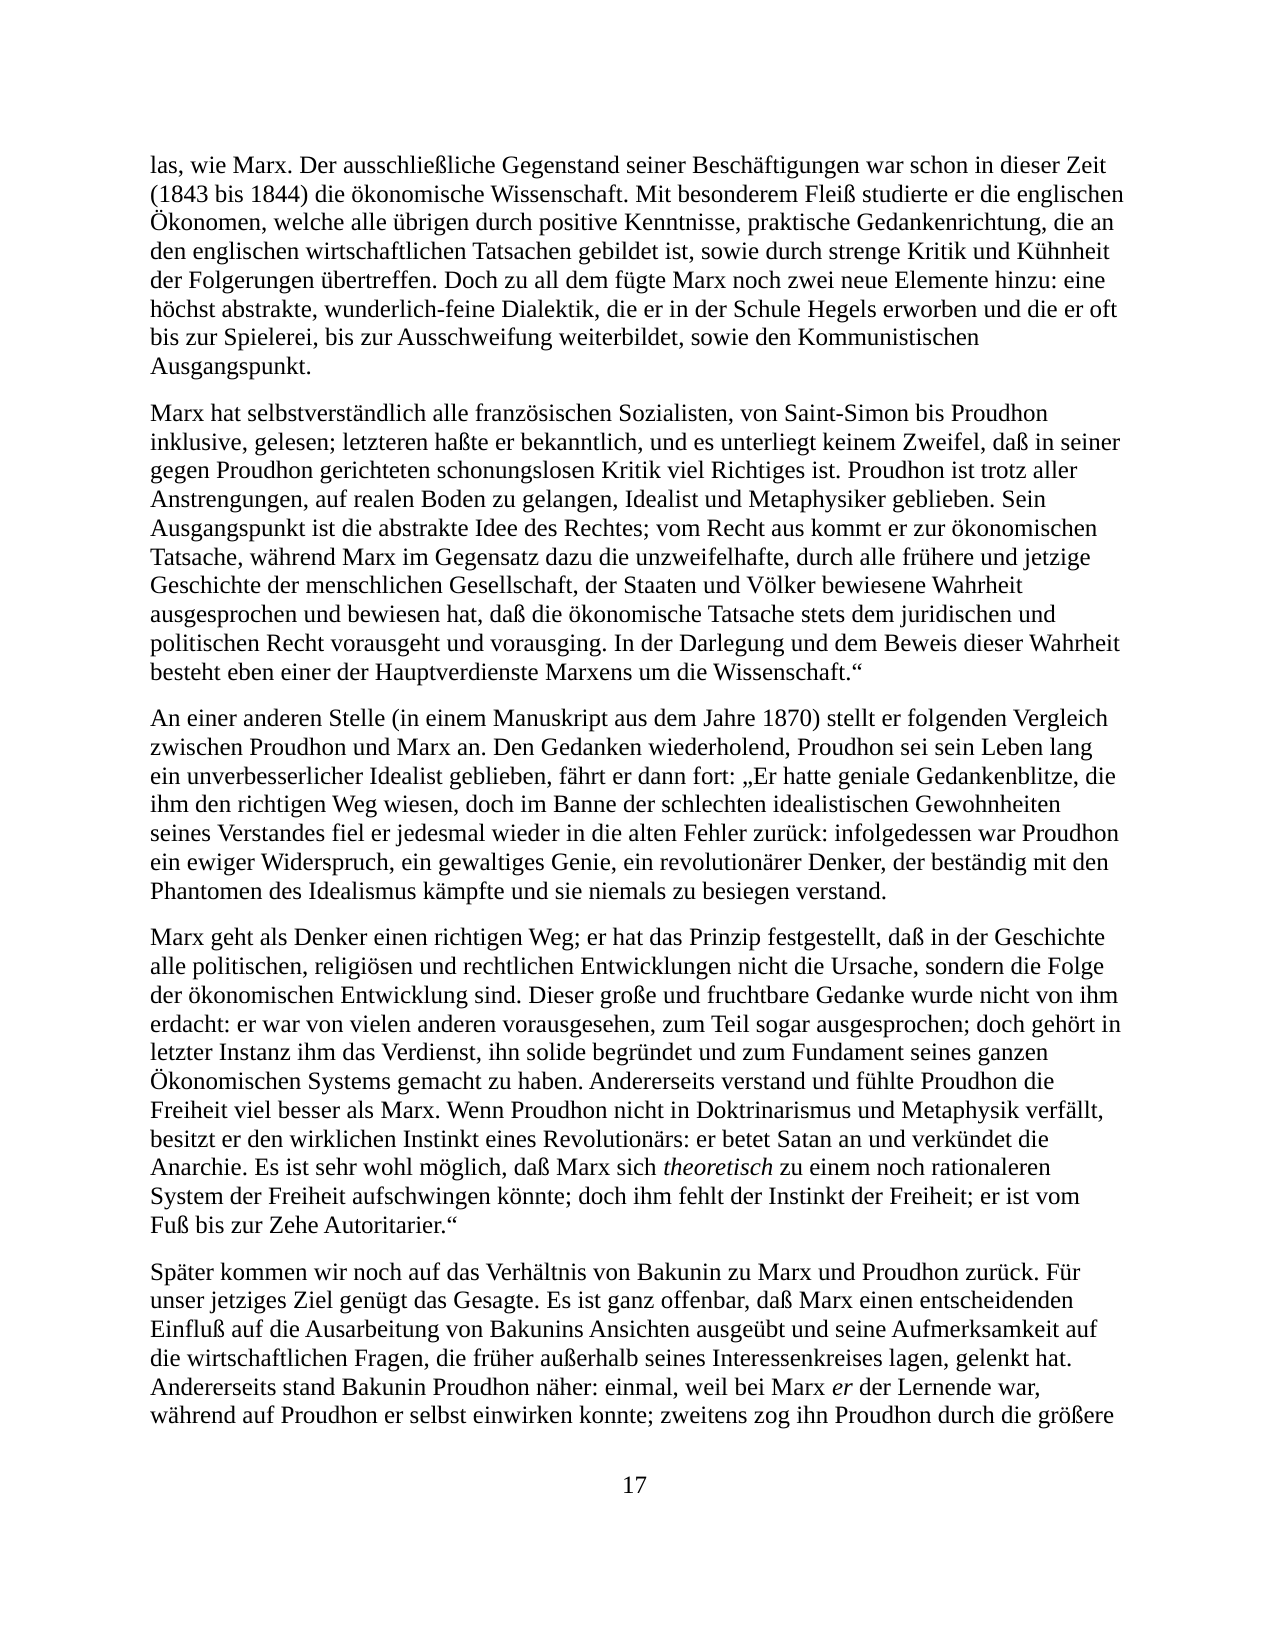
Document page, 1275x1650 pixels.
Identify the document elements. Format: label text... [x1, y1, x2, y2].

text las, wie Marx. Der ausschließliche Gegenstand seiner Beschäftigungen war schon in dieser Zeit (1843 bis 1844) die ökonomische Wissenschaft. Mit besonderem Fleiß studierte er die englischen Ökonomen, welche alle übrigen durch positive Kenntnisse, praktische Gedankenrichtung, die an den englischen wirtschaftlichen Tatsachen gebildet ist, sowie durch strenge Kritik und Kühnheit der Folgerungen übertreffen. Doch zu all dem fügte Marx noch zwei neue Elemente hinzu: eine höchst abstrakte, wunderlich-feine Dialektik, die er in der Schule Hegels erworben und die er oft bis zur Spielerei, bis zur Ausschweifung weiterbildet, sowie den Kommunistischen Ausgangspunkt. [150, 150, 1125, 380]
text Später kommen wir noch auf das Verhältnis von Bakunin zu Marx und Proudhon zurück. Für unser jetziges Ziel genügt das Gesagte. Es ist ganz offenbar, daß Marx einen entscheidenden Einfluß auf die Ausarbeitung von Bakunins Ansichten ausgeübt und seine Aufmerksamkeit auf die wirtschaftlichen Fragen, die früher außerhalb seines Interessenkreises lagen, gelenkt hat. Andererseits stand Bakunin Proudhon näher: einmal, weil bei Marx er der Lernende war, während auf Proudhon er selbst einwirken konnte; zweitens zog ihn Proudhon durch die größere [150, 1257, 1125, 1429]
text Marx hat selbstverständlich alle französischen Sozialisten, von Saint-Simon bis Proudhon inklusive, gelesen; letzteren haßte er bekanntlich, und es unterliegt keinem Zweifel, daß in seiner gegen Proudhon gerichteten schonungslosen Kritik viel Richtiges ist. Proudhon ist trotz aller Anstrengungen, auf realen Boden zu gelangen, Idealist und Metaphysiker geblieben. Sein Ausgangspunkt ist die abstrakte Idee des Rechtes; vom Recht aus kommt er zur ökonomischen Tatsache, während Marx im Gegensatz dazu die unzweifelhafte, durch alle frühere und jetzige Geschichte der menschlichen Gesellschaft, der Staaten und Völker bewiesene Wahrheit ausgesprochen und bewiesen hat, daß die ökonomische Tatsache stets dem juridischen und politischen Recht vorausgeht und vorausging. In der Darlegung und dem Beweis dieser Wahrheit besteht eben einer der Hauptverdienste Marxens um die Wissenschaft.“ [150, 398, 1125, 685]
text An einer anderen Stelle (in einem Manuskript aus dem Jahre 1870) stellt er folgenden Vergleich zwischen Proudhon und Marx an. Den Gedanken wiederholend, Proudhon sei sein Leben lang ein unverbesserlicher Idealist geblieben, fährt er dann fort: „Er hatte geniale Gedankenblitze, die ihm den richtigen Weg wiesen, doch im Banne der schlechten idealistischen Gewohnheiten seines Verstandes fiel er jedesmal wieder in die alten Fehler zurück: infolgedessen war Proudhon ein ewiger Widerspruch, ein gewaltiges Genie, ein revolutionärer Denker, der beständig mit den Phantomen des Idealismus kämpfte und sie niemals zu besiegen verstand. [150, 703, 1125, 904]
text Marx geht als Denker einen richtigen Weg; er hat das Prinzip festgestellt, daß in der Geschichte alle politischen, religiösen und rechtlichen Entwicklungen nicht die Ursache, sondern die Folge der ökonomischen Entwicklung sind. Dieser große und fruchtbare Gedanke wurde nicht von ihm erdacht: er war von vielen anderen vorausgesehen, zum Teil sogar ausgesprochen; doch gehört in letzter Instanz ihm das Verdienst, ihn solide begründet und zum Fundament seines ganzen Ökonomischen Systems gemacht zu haben. Andererseits verstand und fühlte Proudhon die Freiheit viel besser als Marx. Wenn Proudhon nicht in Doktrinarismus und Metaphysik verfällt, besitzt er den wirklichen Instinkt eines Revolutionärs: er betet Satan an und verkündet die Anarchie. Es ist sehr wohl möglich, daß Marx sich theoretisch zu einem noch rationaleren System der Freiheit aufschwingen könnte; doch ihm fehlt der Instinkt der Freiheit; er ist vom Fuß bis zur Zehe Autoritarier.“ [150, 922, 1125, 1239]
